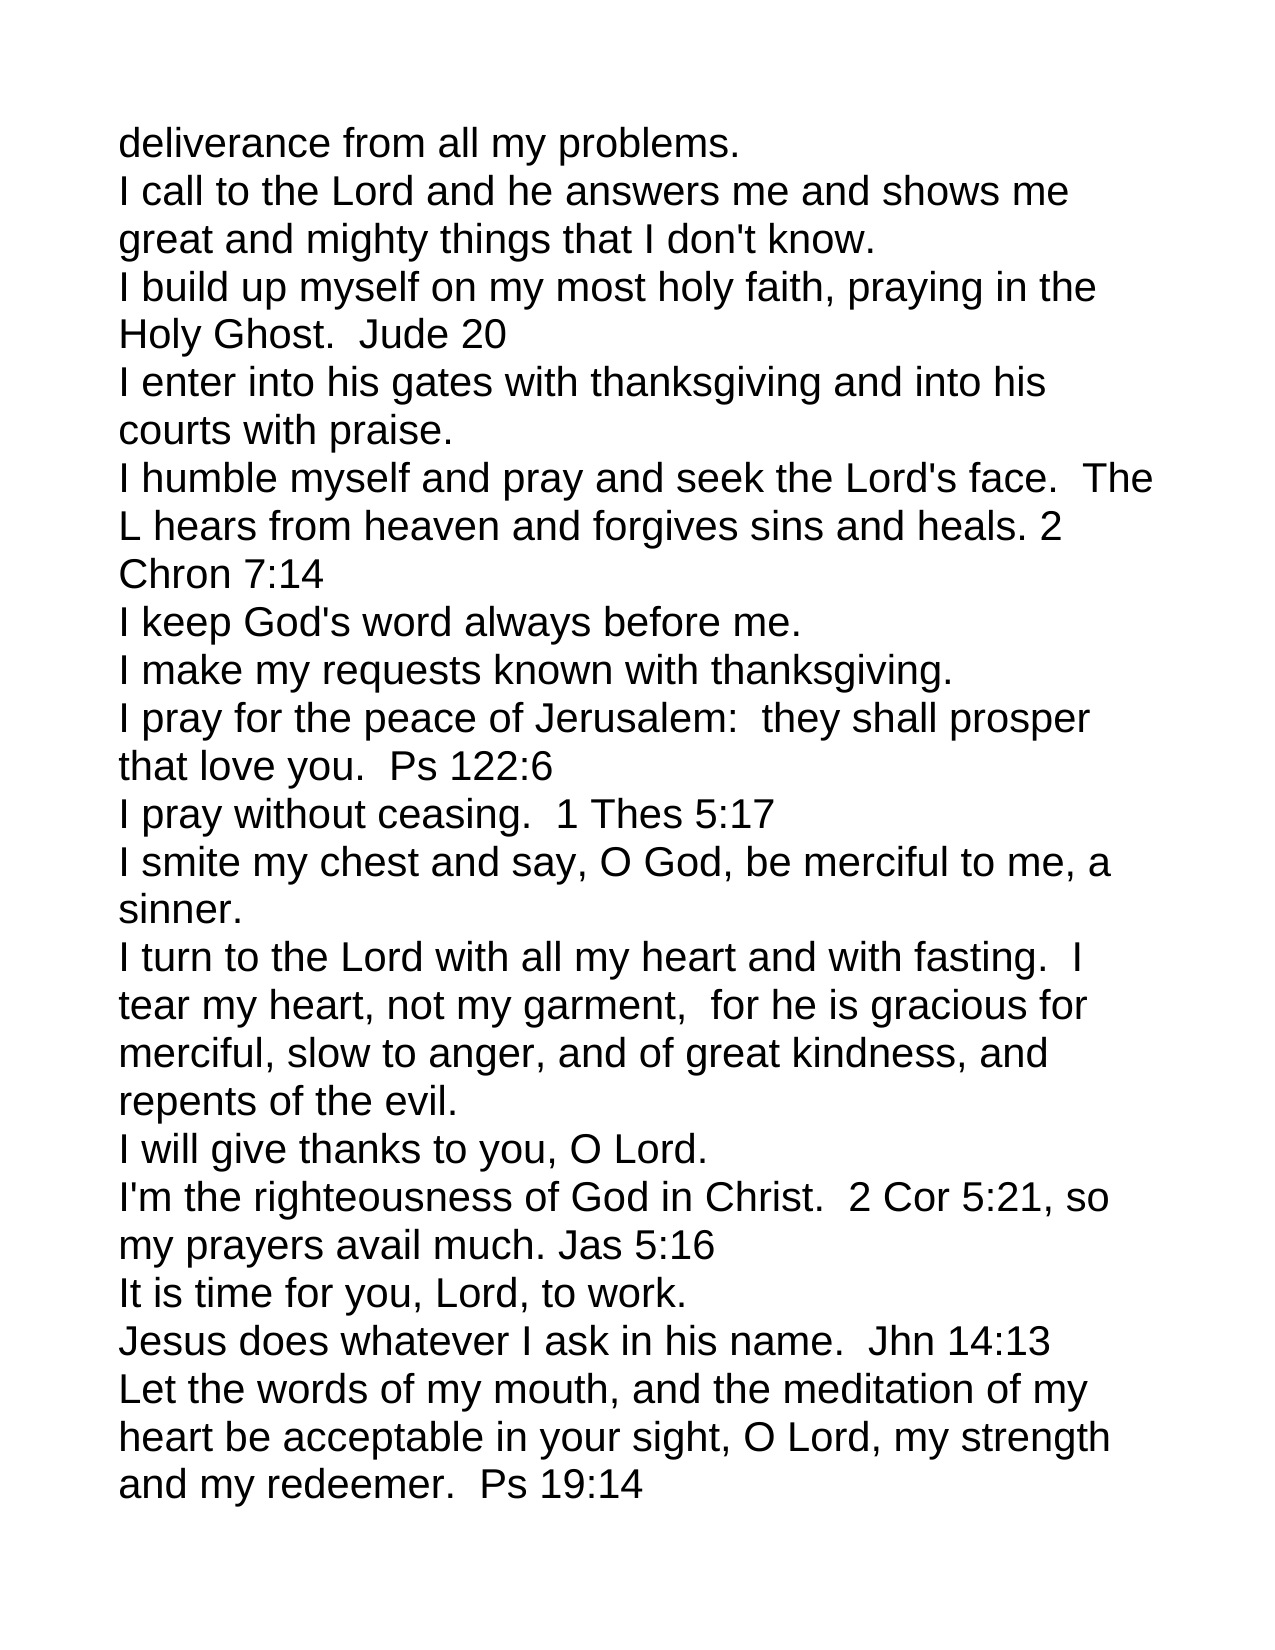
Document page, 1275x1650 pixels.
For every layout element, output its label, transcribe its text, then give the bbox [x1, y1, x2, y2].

text I humble myself and pray and seek the Lord's face. The L hears from heaven and forgives sins and heals. 2 Chron 7:14 [118, 453, 1157, 597]
text I pray without ceasing. 1 Thes 5:17 [118, 789, 1157, 837]
text I make my requests known with thanksgiving. [118, 645, 1157, 693]
text Jesus does whatever I ask in his name. Jhn 14:13 [118, 1316, 1157, 1364]
text I will give thanks to you, O Lord. [118, 1124, 1157, 1172]
text I pray for the peace of Jerusalem: they shall prosper that love you. Ps 122:6 [118, 693, 1157, 789]
text Let the words of my mouth, and the meditation of my heart be acceptable in your sight, O Lord, my strength and my redeemer. Ps 19:14 [118, 1364, 1157, 1508]
text deliverance from all my problems. [118, 118, 1157, 166]
text I build up myself on my most holy faith, praying in the Holy Ghost. Jude 20 [118, 262, 1157, 358]
text I'm the righteousness of God in Christ. 2 Cor 5:21, so my prayers avail much. Jas 5:16 [118, 1172, 1157, 1268]
text I enter into his gates with thanksgiving and into his courts with praise. [118, 358, 1157, 453]
text It is time for you, Lord, to work. [118, 1268, 1157, 1316]
text I keep God's word always before me. [118, 597, 1157, 645]
text I call to the Lord and he answers me and shows me great and mighty things that I don't know. [118, 166, 1157, 262]
text I turn to the Lord with all my heart and with fasting. I tear my heart, not my garment, for he is gracious for merciful, slow to anger, and of great kindness, and repents of the evil. [118, 933, 1157, 1124]
text I smite my chest and say, O God, be merciful to me, a sinner. [118, 837, 1157, 933]
